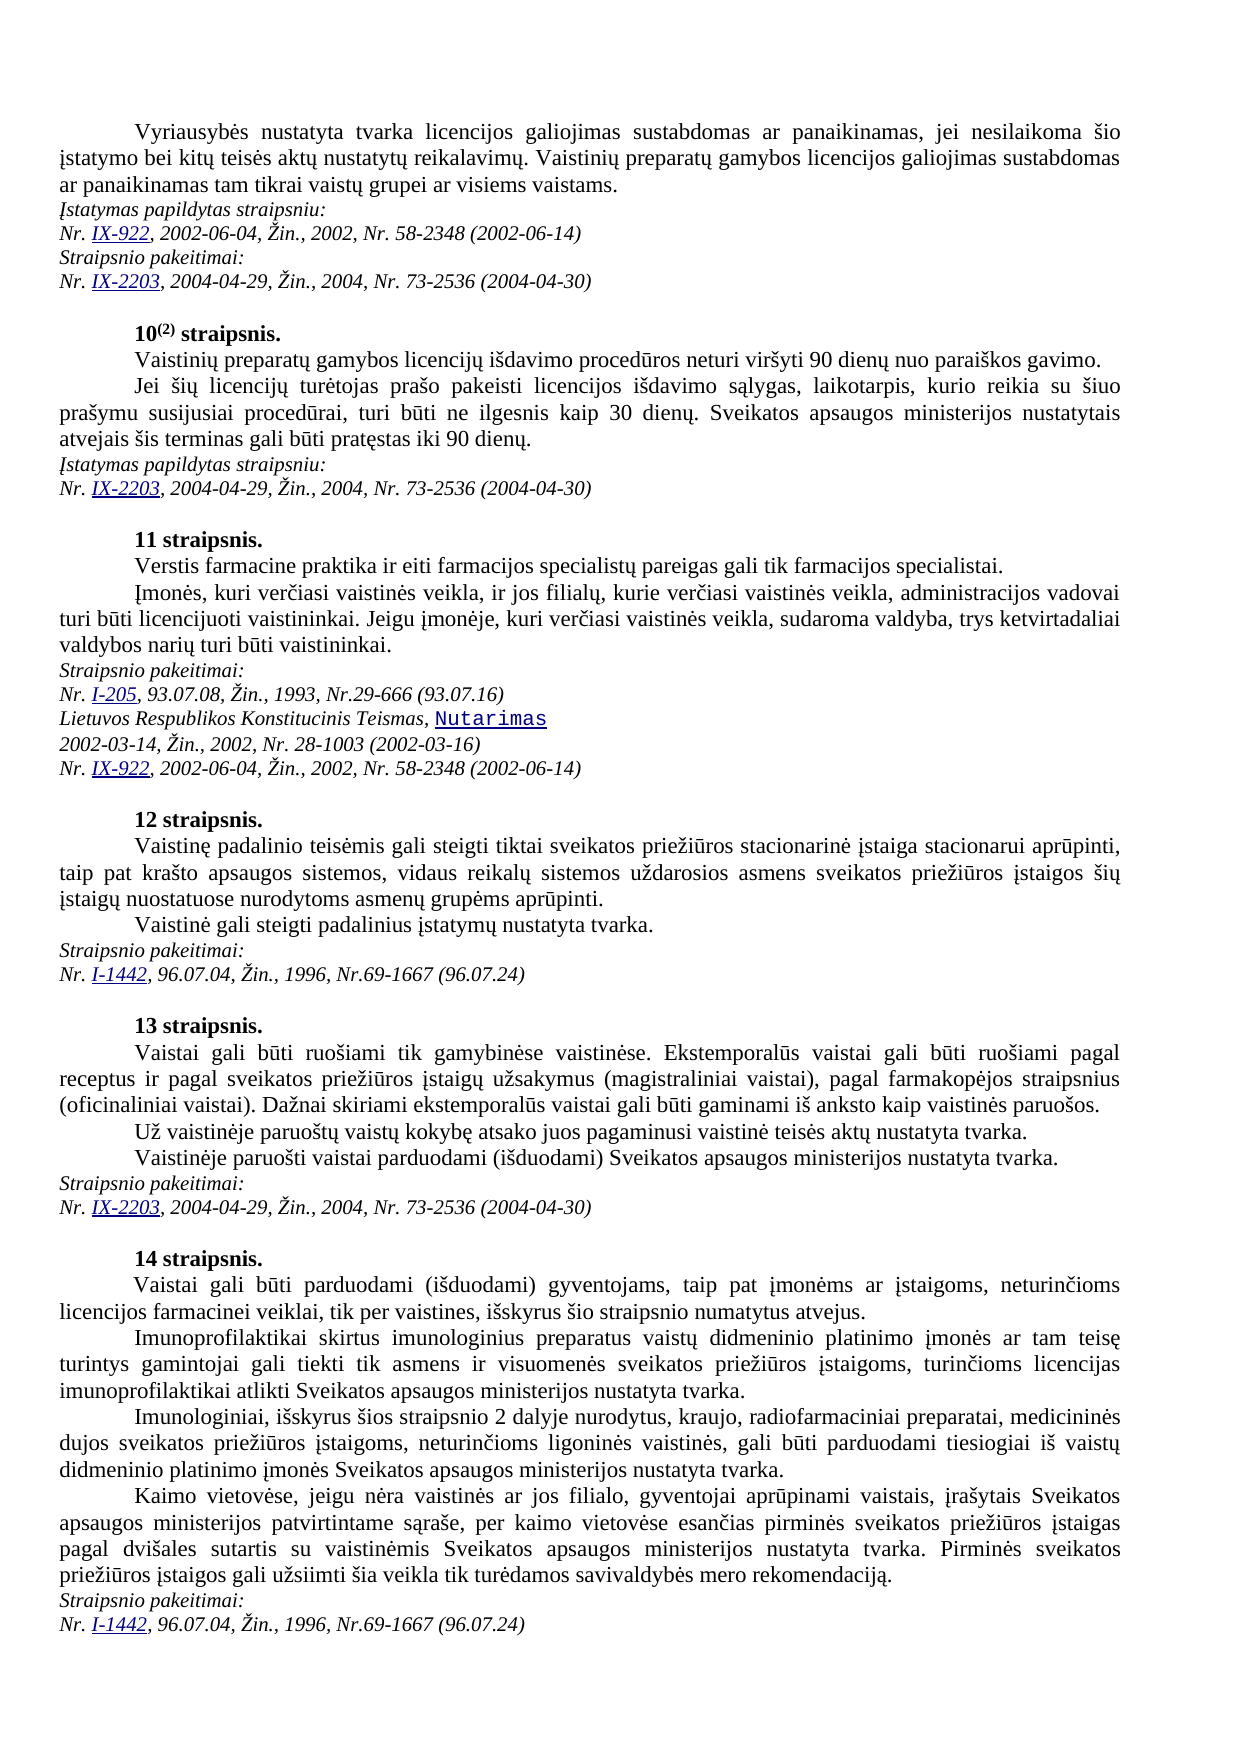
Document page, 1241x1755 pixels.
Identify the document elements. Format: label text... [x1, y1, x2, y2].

text Nr. I-1442, 96.07.04, Žin., 1996, Nr.69-1667 (96.07.24) [59, 962, 1122, 986]
text Nr. IX-2203, 2004-04-29, Žin., 2004, Nr. 73-2536 (2004-04-30) [59, 269, 1122, 293]
text Imunoprofilaktikai skirtus imunologinius preparatus vaistų didmeninio platinimo įmonės ar tam teisę turintys gamintojai gali tiekti tik asmens ir visuomenės sveikatos priežiūros įstaigoms, turinčioms licencijas imunoprofilaktikai atlikti Sveikatos apsaugos ministerijos nustatyta tvarka. [59, 1324, 1122, 1403]
text Straipsnio pakeitimai: [59, 245, 1122, 269]
text Straipsnio pakeitimai: [59, 658, 1122, 682]
text Kaimo vietovėse, jeigu nėra vaistinės ar jos filialo, gyventojai aprūpinami vaistais, įrašytais Sveikatos apsaugos ministerijos patvirtintame sąraše, per kaimo vietovėse esančias pirminės sveikatos priežiūros įstaigas pagal dvišales sutartis su vaistinėmis Sveikatos apsaugos ministerijos nustatyta tvarka. Pirminės sveikatos priežiūros įstaigos gali užsiimti šia veikla tik turėdamos savivaldybės mero rekomendaciją. [59, 1482, 1122, 1588]
text Nr. I-205, 93.07.08, Žin., 1993, Nr.29-666 (93.07.16) [59, 682, 1122, 706]
text Vaistai gali būti ruošiami tik gamybinėse vaistinėse. Ekstemporalūs vaistai gali būti ruošiami pagal receptus ir pagal sveikatos priežiūros įstaigų užsakymus (magistraliniai vaistai), pagal farmakopėjos straipsnius (oficinaliniai vaistai). Dažnai skiriami ekstemporalūs vaistai gali būti gaminami iš anksto kaip vaistinės paruošos. [59, 1039, 1122, 1118]
text Lietuvos Respublikos Konstitucinis Teismas, Nutarimas [59, 706, 1122, 732]
text Straipsnio pakeitimai: [59, 1588, 1122, 1612]
text Vaistinių preparatų gamybos licencijų išdavimo procedūros neturi viršyti 90 dienų nuo paraiškos gavimo. [59, 346, 1122, 372]
text 14 straipsnis. [59, 1245, 1122, 1271]
text Jei šių licencijų turėtojas prašo pakeisti licencijos išdavimo sąlygas, laikotarpis, kurio reikia su šiuo prašymu susijusiai procedūrai, turi būti ne ilgesnis kaip 30 dienų. Sveikatos apsaugos ministerijos nustatytais atvejais šis terminas gali būti pratęstas iki 90 dienų. [59, 372, 1122, 452]
text Straipsnio pakeitimai: [59, 1171, 1122, 1194]
text Įmonės, kuri verčiasi vaistinės veikla, ir jos filialų, kurie verčiasi vaistinės veikla, administracijos vadovai turi būti licencijuoti vaistininkai. Jeigu įmonėje, kuri verčiasi vaistinės veikla, sudaroma valdyba, trys ketvirtadaliai valdybos narių turi būti vaistininkai. [59, 579, 1122, 658]
text Vaistinę padalinio teisėmis gali steigti tiktai sveikatos priežiūros stacionarinė įstaiga stacionarui aprūpinti, taip pat krašto apsaugos sistemos, vidaus reikalų sistemos uždarosios asmens sveikatos priežiūros įstaigos šių įstaigų nuostatuose nurodytoms asmenų grupėms aprūpinti. [59, 832, 1122, 912]
text Vaistinėje paruošti vaistai parduodami (išduodami) Sveikatos apsaugos ministerijos nustatyta tvarka. [59, 1144, 1122, 1171]
text Vyriausybės nustatyta tvarka licencijos galiojimas sustabdomas ar panaikinamas, jei nesilaikoma šio įstatymo bei kitų teisės aktų nustatytų reikalavimų. Vaistinių preparatų gamybos licencijos galiojimas sustabdomas ar panaikinamas tam tikrai vaistų grupei ar visiems vaistams. [59, 118, 1122, 197]
text Nr. IX-922, 2002-06-04, Žin., 2002, Nr. 58-2348 (2002-06-14) [59, 756, 1122, 780]
text Imunologiniai, išskyrus šios straipsnio 2 dalyje nurodytus, kraujo, radiofarmaciniai preparatai, medicininės dujos sveikatos priežiūros įstaigoms, neturinčioms ligoninės vaistinės, gali būti parduodami tiesiogiai iš vaistų didmeninio platinimo įmonės Sveikatos apsaugos ministerijos nustatyta tvarka. [59, 1403, 1122, 1482]
text Straipsnio pakeitimai: [59, 938, 1122, 962]
text 11 straipsnis. [59, 526, 1122, 552]
text Nr. IX-2203, 2004-04-29, Žin., 2004, Nr. 73-2536 (2004-04-30) [59, 1194, 1122, 1219]
text Nr. IX-2203, 2004-04-29, Žin., 2004, Nr. 73-2536 (2004-04-30) [59, 476, 1122, 500]
text Įstatymas papildytas straipsniu: [59, 197, 1122, 221]
text Nr. IX-922, 2002-06-04, Žin., 2002, Nr. 58-2348 (2002-06-14) [59, 221, 1122, 245]
text Įstatymas papildytas straipsniu: [59, 452, 1122, 476]
text 12 straipsnis. [59, 806, 1122, 832]
text Verstis farmacine praktika ir eiti farmacijos specialistų pareigas gali tik farmacijos specialistai. [59, 552, 1122, 579]
text 2002-03-14, Žin., 2002, Nr. 28-1003 (2002-03-16) [59, 732, 1122, 756]
text Vaistai gali būti parduodami (išduodami) gyventojams, taip pat įmonėms ar įstaigoms, neturinčioms licencijos farmacinei veiklai, tik per vaistines, išskyrus šio straipsnio numatytus atvejus. [59, 1271, 1122, 1324]
text Nr. I-1442, 96.07.04, Žin., 1996, Nr.69-1667 (96.07.24) [59, 1612, 1122, 1636]
text 10(2) straipsnis. [59, 320, 1122, 346]
text Už vaistinėje paruoštų vaistų kokybę atsako juos pagaminusi vaistinė teisės aktų nustatyta tvarka. [59, 1118, 1122, 1144]
text 13 straipsnis. [59, 1012, 1122, 1039]
text Vaistinė gali steigti padalinius įstatymų nustatyta tvarka. [59, 912, 1122, 938]
